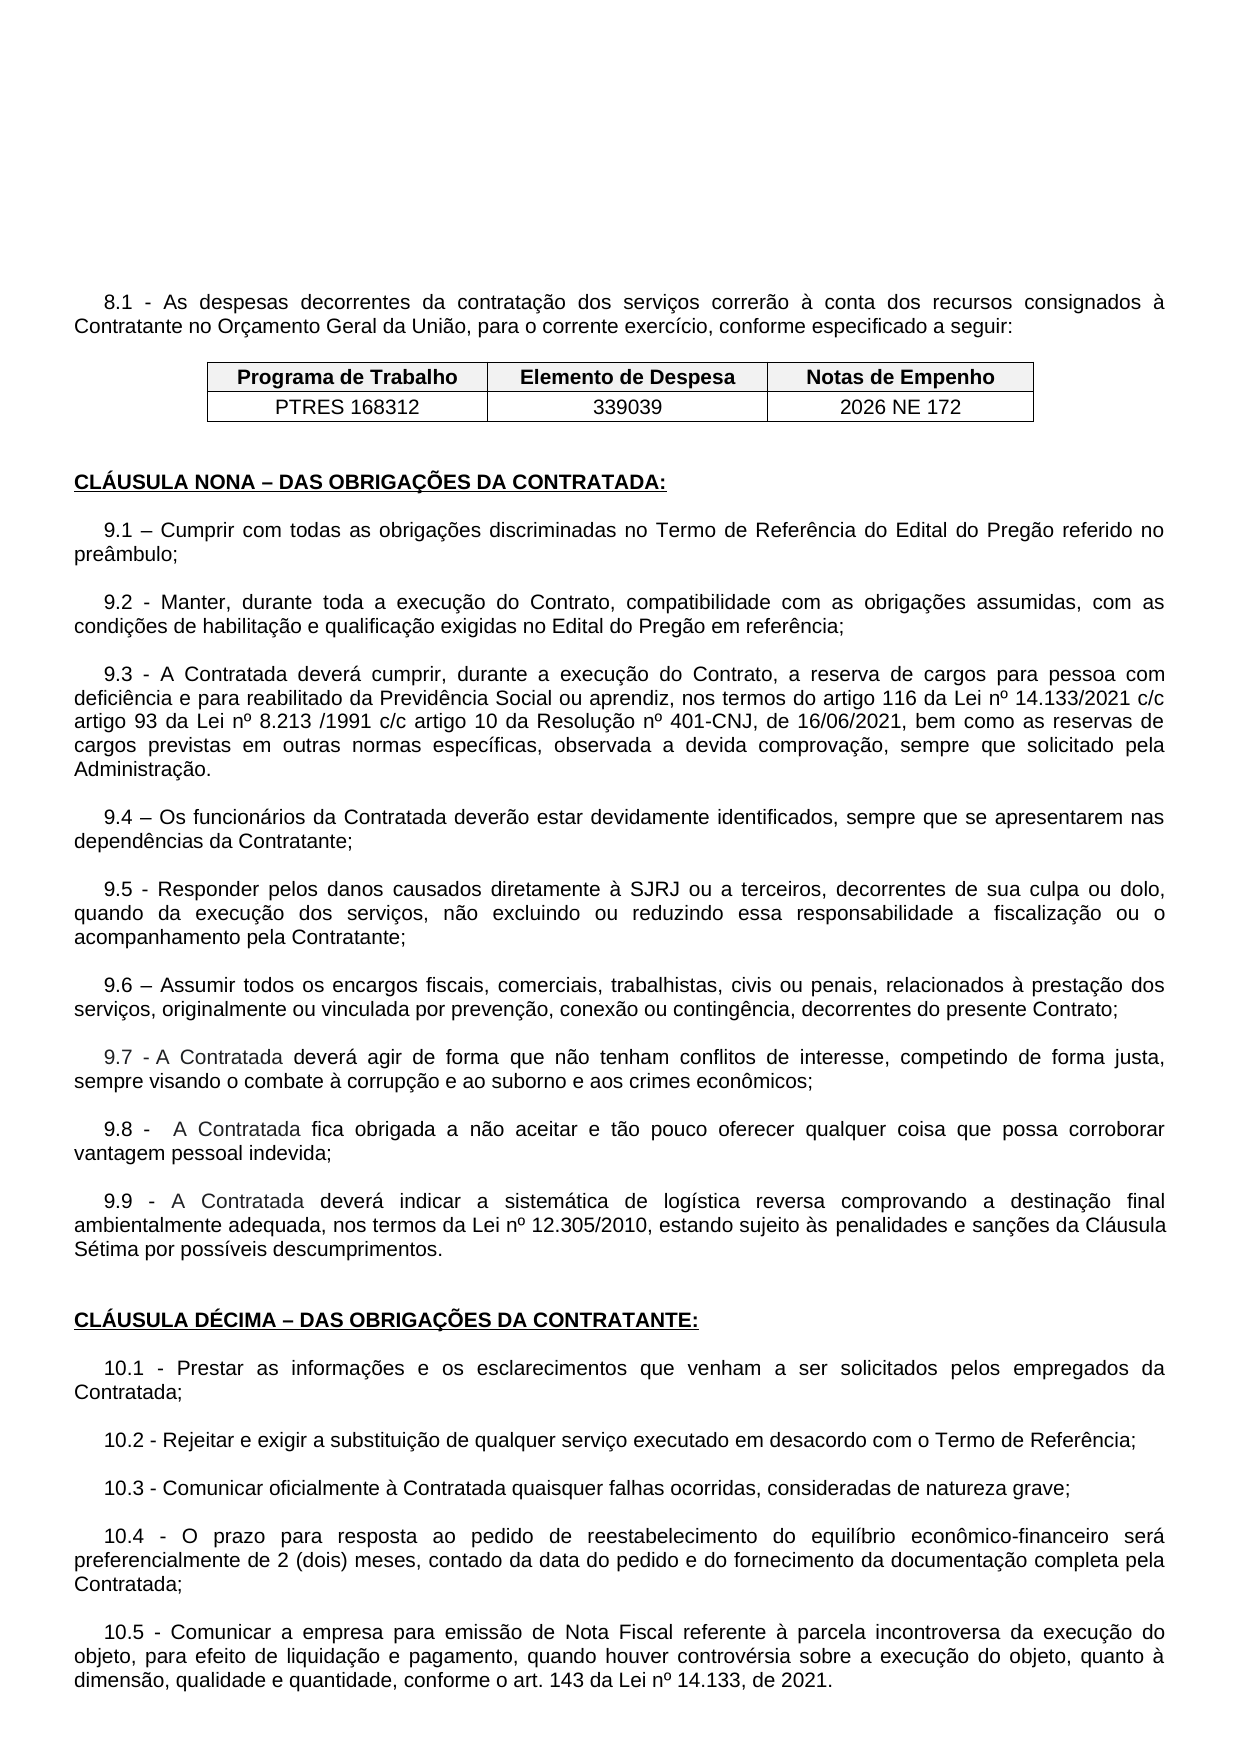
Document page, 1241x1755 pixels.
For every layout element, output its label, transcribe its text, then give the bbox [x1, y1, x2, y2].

text 9.9 - A Contratada deverá indicar a sistemática de logística reversa comprovando a destinação final ambientalmente adequada, nos termos da Lei nº 12.305/2010, estando sujeito às penalidades e sanções da Cláusula Sétima por possíveis descumprimentos. [74, 1188, 1167, 1260]
table_cell 2026 NE 172 [768, 392, 1033, 421]
table_header Elemento de Despesa [488, 363, 767, 391]
text 10.1 - Prestar as informações e os esclarecimentos que venham a ser solicitados pelos empregados da Contratada; [74, 1356, 1167, 1404]
text CLÁUSULA DÉCIMA – DAS OBRIGAÇÕES DA CONTRATANTE: [74, 1308, 1167, 1332]
text 10.4 - O prazo para resposta ao pedido de reestabelecimento do equilíbrio econômico-financeiro será preferencialmente de 2 (dois) meses, contado da data do pedido e do fornecimento da documentação completa pela Contratada; [74, 1524, 1167, 1596]
text 9.6 – Assumir todos os encargos fiscais, comerciais, trabalhistas, civis ou penais, relacionados à prestação dos serviços, originalmente ou vinculada por prevenção, conexão ou contingência, decorrentes do presente Contrato; [74, 973, 1167, 1021]
table_header Programa de Trabalho [208, 363, 487, 391]
table_header Notas de Empenho [768, 363, 1033, 391]
text 9.8 - A Contratada fica obrigada a não aceitar e tão pouco oferecer qualquer coisa que possa corroborar vantagem pessoal indevida; [74, 1117, 1167, 1164]
text 8.1 - As despesas decorrentes da contratação dos serviços correrão à conta dos recursos consignados à Contratante no Orçamento Geral da União, para o corrente exercício, conforme especificado a seguir: [74, 290, 1167, 338]
text 9.1 – Cumprir com todas as obrigações discriminadas no Termo de Referência do Edital do Pregão referido no preâmbulo; [74, 518, 1167, 566]
text 10.2 - Rejeitar e exigir a substituição de qualquer serviço executado em desacordo com o Termo de Referência; [74, 1428, 1167, 1452]
table_cell 339039 [488, 392, 767, 421]
text 9.5 - Responder pelos danos causados diretamente à SJRJ ou a terceiros, decorrentes de sua culpa ou dolo, quando da execução dos serviços, não excluindo ou reduzindo essa responsabilidade a fiscalização ou o acompanhamento pela Contratante; [74, 877, 1167, 949]
text 9.2 - Manter, durante toda a execução do Contrato, compatibilidade com as obrigações assumidas, com as condições de habilitação e qualificação exigidas no Edital do Pregão em referência; [74, 589, 1167, 637]
text 10.3 - Comunicar oficialmente à Contratada quaisquer falhas ocorridas, consideradas de natureza grave; [74, 1476, 1167, 1500]
text 9.4 – Os funcionários da Contratada deverão estar devidamente identificados, sempre que se apresentarem nas dependências da Contratante; [74, 805, 1167, 853]
text 9.7 - A Contratada deverá agir de forma que não tenham conflitos de interesse, competindo de forma justa, sempre visando o combate à corrupção e ao suborno e aos crimes econômicos; [74, 1045, 1167, 1093]
text 9.3 - A Contratada deverá cumprir, durante a execução do Contrato, a reserva de cargos para pessoa com deficiência e para reabilitado da Previdência Social ou aprendiz, nos termos do artigo 116 da Lei nº 14.133/2021 c/c artigo 93 da Lei nº 8.213 /1991 c/c artigo 10 da Resolução nº 401-CNJ, de 16/06/2021, bem como as reservas de cargos previstas em outras normas específicas, observada a devida comprovação, sempre que solicitado pela Administração. [74, 661, 1167, 781]
table_cell PTRES 168312 [208, 392, 487, 421]
text CLÁUSULA NONA – DAS OBRIGAÇÕES DA CONTRATADA: [74, 470, 1167, 494]
text 10.5 - Comunicar a empresa para emissão de Nota Fiscal referente à parcela incontroversa da execução do objeto, para efeito de liquidação e pagamento, quando houver controvérsia sobre a execução do objeto, quanto à dimensão, qualidade e quantidade, conforme o art. 143 da Lei nº 14.133, de 2021. [74, 1620, 1167, 1692]
